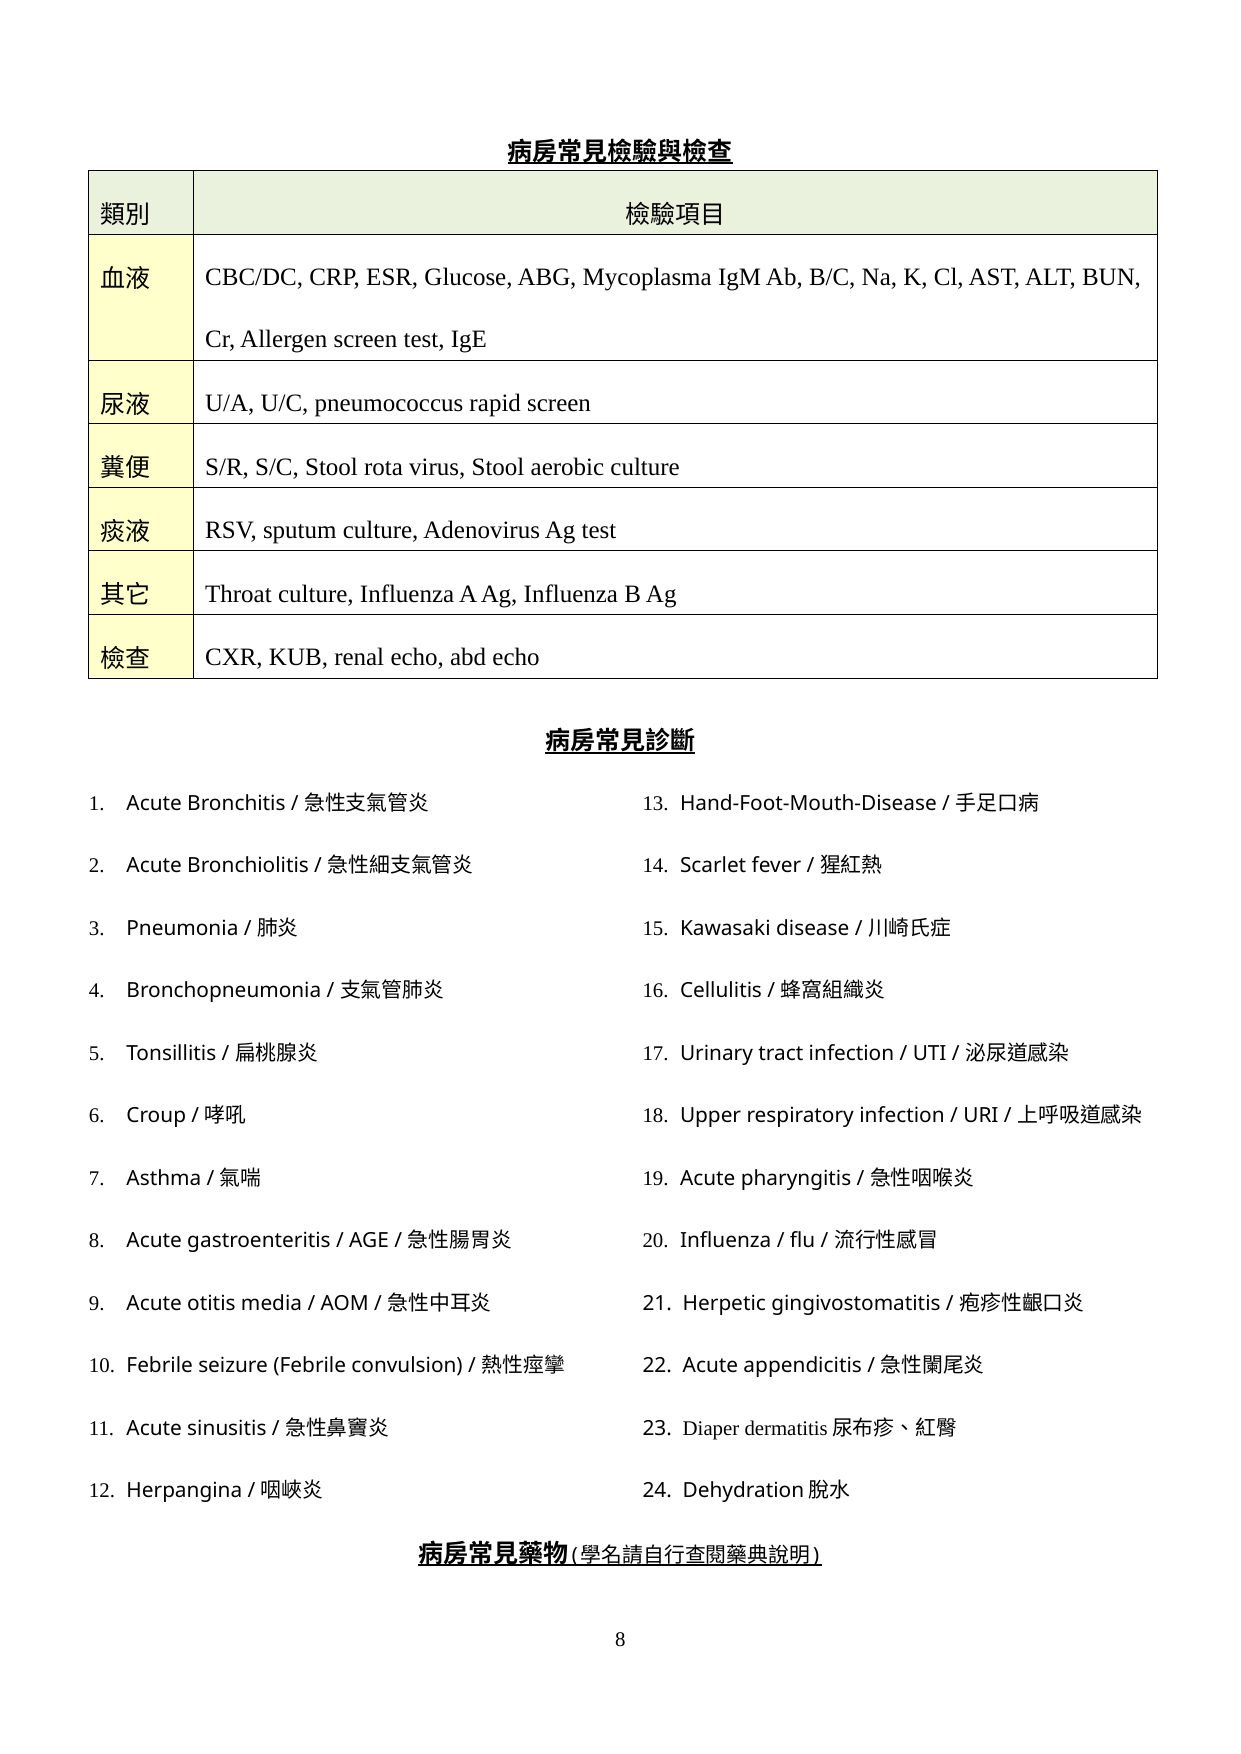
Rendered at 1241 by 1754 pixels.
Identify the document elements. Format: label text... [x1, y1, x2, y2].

list Acute pharyngitis / 急性咽喉炎 [642, 1135, 1152, 1197]
table_cell CBC/DC, CRP, ESR, Glucose, ABG, Mycoplasma IgM Ab, B/C, Na, K, Cl, AST, ALT, BUN, Cr, Allergen screen test, IgE [194, 235, 1157, 360]
list Herpangina / 咽峽炎 [89, 1447, 598, 1510]
text 病房常見藥物(學名請自行查閱藥典說明) [89, 1510, 1152, 1572]
list Urinary tract infection / UTI / 泌尿道感染 [642, 1010, 1152, 1072]
list Hand-Foot-Mouth-Disease / 手足口病 [642, 760, 1152, 822]
table_cell CXR, KUB, renal echo, abd echo [194, 615, 1157, 677]
table_cell 痰液 [89, 488, 193, 550]
text 24. Dehydration脫水 [642, 1447, 1152, 1510]
table_cell 尿液 [89, 361, 193, 423]
list Acute Bronchiolitis / 急性細支氣管炎 [89, 822, 598, 885]
table_cell 檢查 [89, 615, 193, 677]
list Acute sinusitis / 急性鼻竇炎 [89, 1385, 598, 1447]
table_cell U/A, U/C, pneumococcus rapid screen [194, 361, 1157, 423]
table_header 類別 [89, 171, 193, 234]
list Acute otitis media / AOM / 急性中耳炎 [89, 1260, 598, 1322]
list Upper respiratory infection / URI / 上呼吸道感染 [642, 1072, 1152, 1135]
table_header 檢驗項目 [194, 171, 1157, 234]
list Scarlet fever / 猩紅熱 [642, 822, 1152, 885]
table_cell Throat culture, Influenza A Ag, Influenza B Ag [194, 551, 1157, 614]
list Cellulitis / 蜂窩組織炎 [642, 947, 1152, 1010]
table_cell 其它 [89, 551, 193, 614]
list Tonsillitis / 扁桃腺炎 [89, 1010, 598, 1072]
list Febrile seizure (Febrile convulsion) / 熱性痙攣 [89, 1322, 598, 1385]
list Acute gastroenteritis / AGE / 急性腸胃炎 [89, 1197, 598, 1260]
table_cell RSV, sputum culture, Adenovirus Ag test [194, 488, 1157, 550]
list Croup / 哮吼 [89, 1072, 598, 1135]
text 21. Herpetic gingivostomatitis / 疱疹性齦口炎 [642, 1260, 1152, 1322]
text 23. Diaper dermatitis尿布疹、紅臀 [642, 1385, 1152, 1447]
list Pneumonia / 肺炎 [89, 885, 598, 947]
text 病房常見診斷 [89, 697, 1152, 760]
list Bronchopneumonia / 支氣管肺炎 [89, 947, 598, 1010]
list Asthma / 氣喘 [89, 1135, 598, 1197]
text 22. Acute appendicitis / 急性闌尾炎 [642, 1322, 1152, 1385]
table_cell 糞便 [89, 424, 193, 487]
text 病房常見檢驗與檢查 [89, 108, 1152, 170]
table_cell 血液 [89, 235, 193, 360]
list Kawasaki disease / 川崎氏症 [642, 885, 1152, 947]
list Acute Bronchitis / 急性支氣管炎 [89, 760, 598, 822]
list Influenza / flu / 流行性感冒 [642, 1197, 1152, 1260]
table_cell S/R, S/C, Stool rota virus, Stool aerobic culture [194, 424, 1157, 487]
